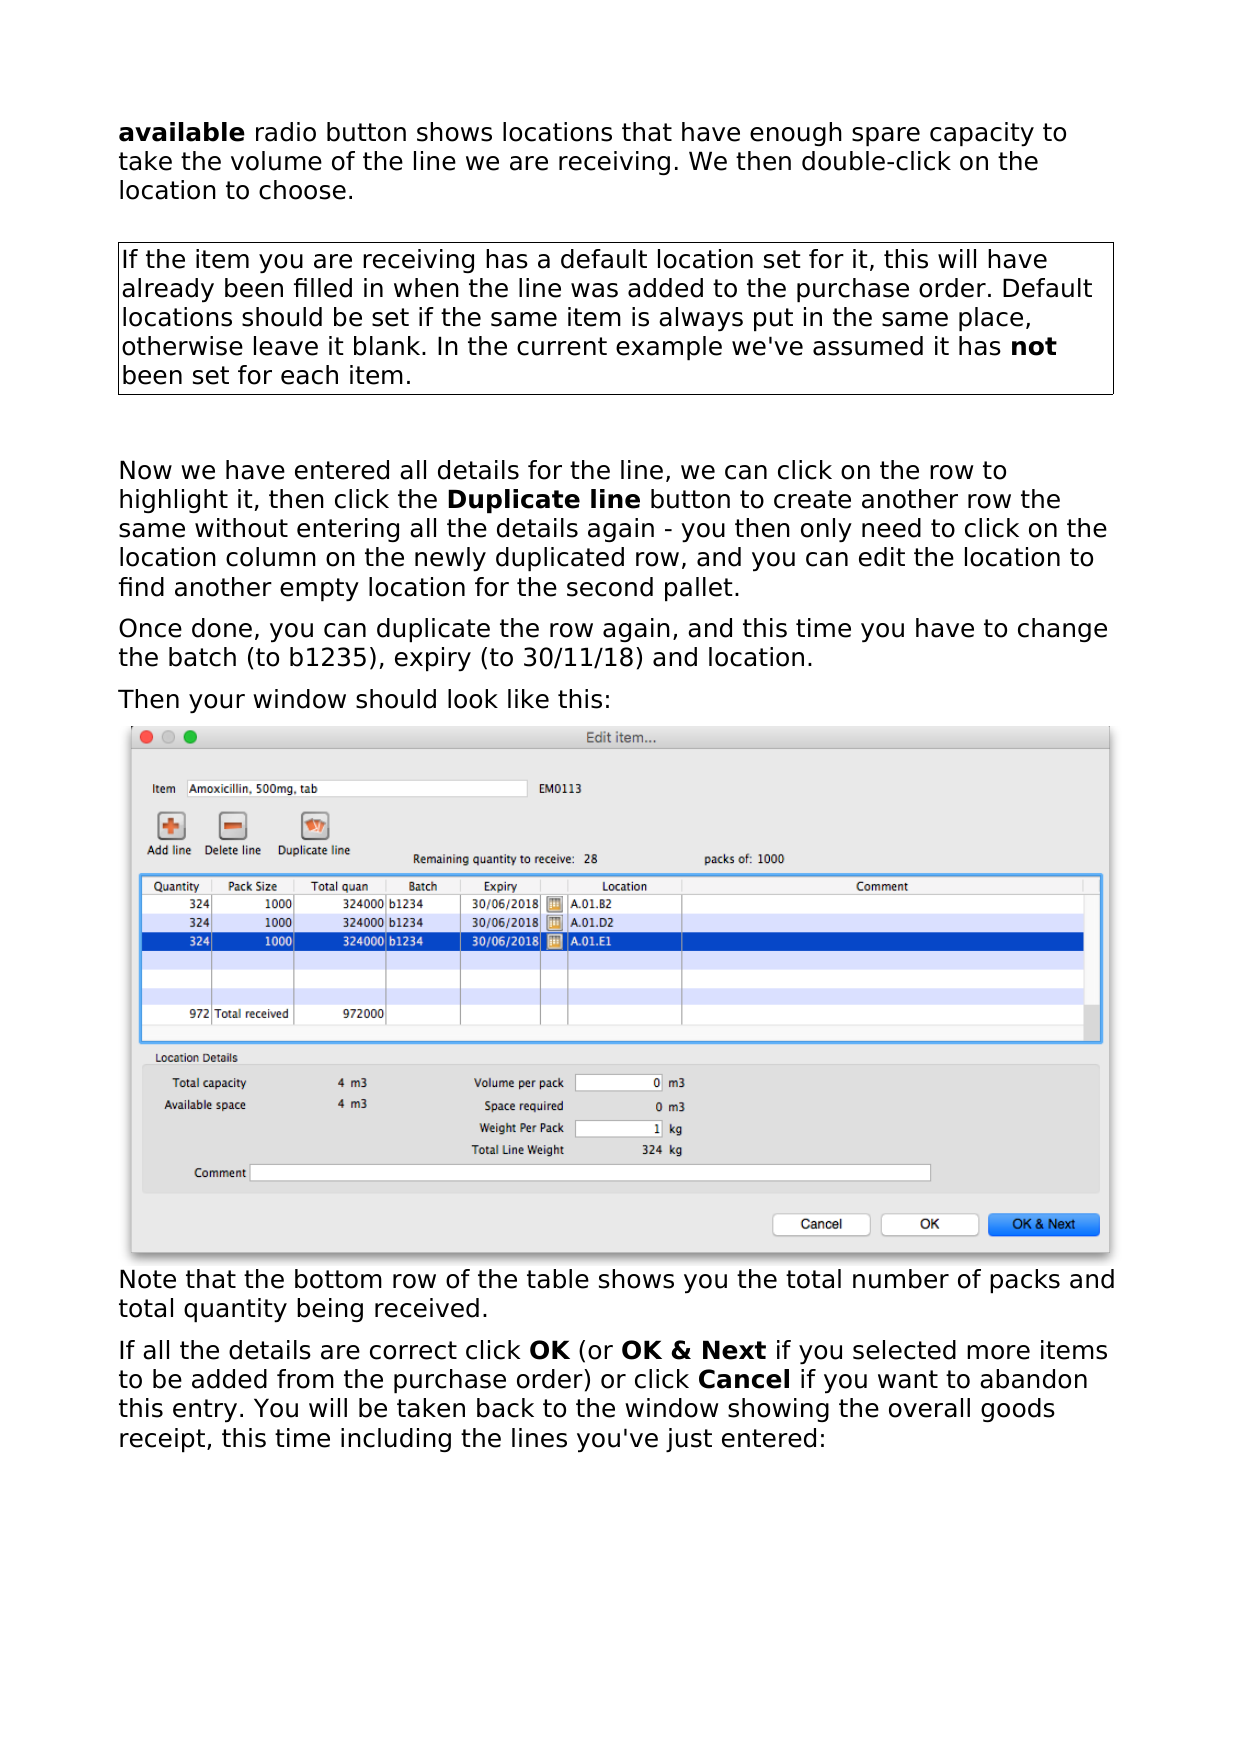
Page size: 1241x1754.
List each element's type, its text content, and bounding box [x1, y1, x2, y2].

picture [118, 726, 1123, 1266]
table_header If the item you are receiving has a default location set for it, this will have already been filled in when the line was added to the purchase order. Default locations should be set if the same item is always put in the same place, otherwise leave it blank. In the current example we've assumed it has not been set for each item. [119, 243, 1113, 393]
text If all the details are correct click OK (or OK & Next if you selected more items to be added from the purchase order) or click Cancel if you want to abandon this entry. You will be taken back to the window showing the overall goods receipt, this time including the lines you've just entered: [118, 1336, 1122, 1453]
text Once done, you can duplicate the row again, and this time you have to change the batch (to b1235), expiry (to 30/11/18) and location. [118, 614, 1122, 673]
text Then your window should look like this: [118, 685, 1122, 714]
text available radio button shows locations that have enough spare capacity to take the volume of the line we are receiving. We then double-click on the location to choose. [118, 118, 1122, 206]
text Note that the bottom row of the table shows you the total number of packs and total quantity being received. [118, 1266, 1122, 1324]
text Now we have entered all details for the line, we can click on the row to highlight it, then click the Duplicate line button to create another row the same without entering all the details again - you then only need to click on the location column on the newly duplicated row, and you can edit the location to find another empty location for the second pallet. [118, 456, 1122, 602]
